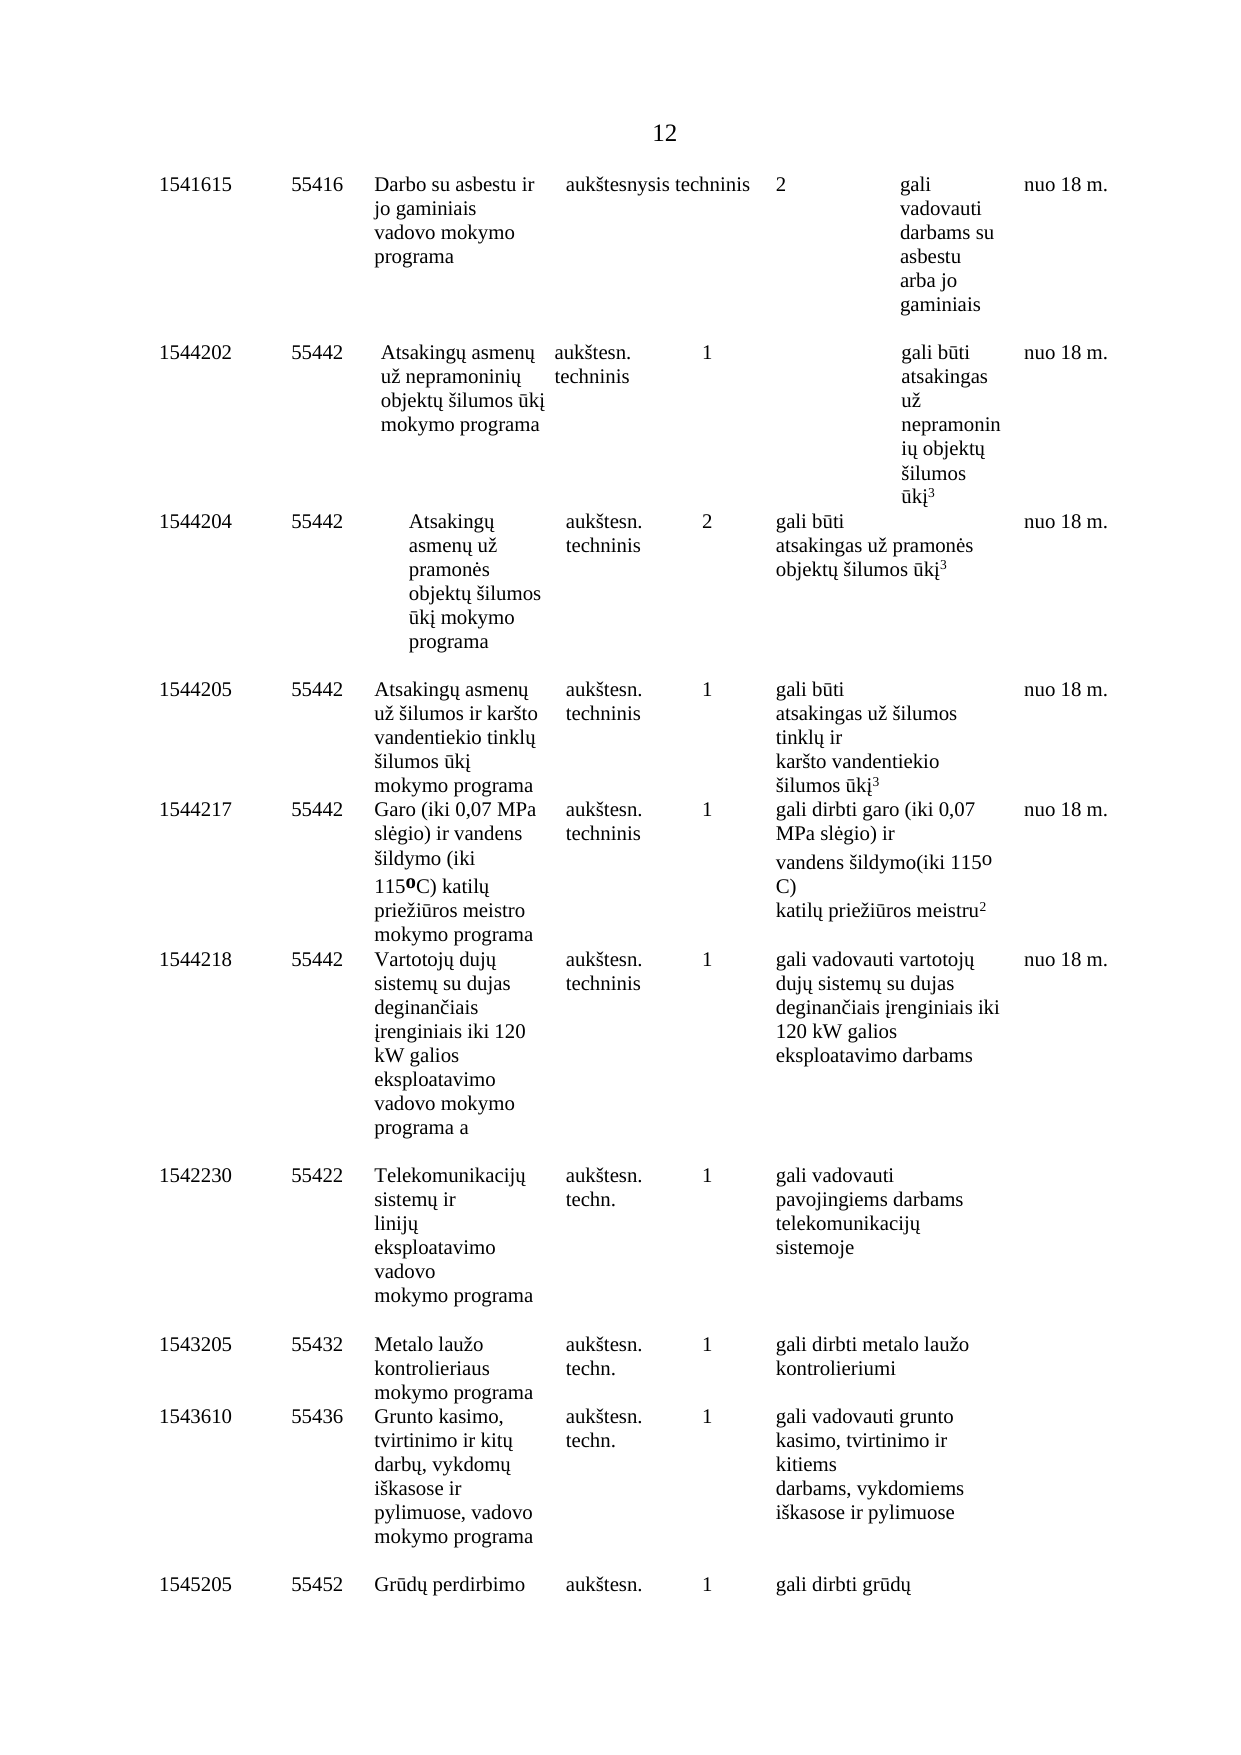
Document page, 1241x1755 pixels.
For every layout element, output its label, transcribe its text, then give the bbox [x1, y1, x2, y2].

table_cell [1130, 1308, 1196, 1331]
table_cell [1130, 509, 1196, 653]
table_cell [1130, 340, 1196, 508]
table_cell [889, 316, 1013, 340]
table_cell [280, 1139, 363, 1163]
table_cell [691, 1308, 764, 1331]
table_cell [280, 1308, 363, 1331]
table_cell 55442 [280, 797, 363, 946]
table_cell [889, 148, 1013, 172]
table_cell aukštesn. techn. [554, 1331, 691, 1404]
table_cell 1544217 [148, 797, 280, 946]
table_cell aukštesn. techn. [554, 1163, 691, 1307]
table_cell [554, 148, 764, 172]
table_cell 2 [764, 172, 888, 316]
table_cell aukštesn. techninis [554, 797, 691, 946]
table_cell [1130, 677, 1196, 797]
table_cell [1130, 946, 1196, 1139]
table_cell [280, 1548, 363, 1572]
table_cell 1543205 [148, 1331, 280, 1404]
table_cell 1 [691, 797, 764, 946]
table_cell Metalo laužo kontrolieriaus mokymo programa [363, 1331, 554, 1404]
table_cell 55442 [280, 340, 363, 508]
table_cell [1130, 1139, 1196, 1163]
table_cell [1130, 1404, 1196, 1548]
table_cell 1 [691, 946, 764, 1139]
table_cell [1130, 316, 1196, 340]
table_cell [1130, 1572, 1196, 1596]
table_cell [363, 1139, 554, 1163]
table_cell [554, 1139, 691, 1163]
table_cell [1130, 1331, 1196, 1404]
table_cell [554, 316, 764, 340]
table_cell 55416 [280, 172, 363, 316]
table_cell [1013, 1404, 1130, 1548]
table_cell 1 [691, 1163, 764, 1307]
table_cell 55436 [280, 1404, 363, 1548]
table_cell [148, 653, 280, 677]
table_cell [363, 316, 554, 340]
table_cell 55442 [280, 509, 363, 653]
table_cell [764, 1548, 1013, 1572]
table_cell Telekomunikacijų sistemų ir linijų eksploatavimo vadovo mokymo programa [363, 1163, 554, 1307]
table_cell gali dirbti metalo laužo kontrolieriumi [764, 1331, 1013, 1404]
table_cell 1544218 [148, 946, 280, 1139]
table_cell [554, 653, 691, 677]
table_cell 1 [691, 340, 764, 508]
table_cell nuo 18 m. [1013, 946, 1130, 1139]
table_cell aukštesn. [554, 1572, 691, 1596]
table_cell aukštesn. techninis [554, 509, 691, 653]
table_cell aukštesn. techn. [554, 1404, 691, 1548]
table_cell aukštesn. techninis [554, 946, 691, 1139]
table_cell [764, 316, 888, 340]
table_cell aukštesnysis techninis [554, 172, 764, 316]
table_cell [1013, 653, 1130, 677]
table_cell 1544205 [148, 677, 280, 797]
table_cell nuo 18 m. [1013, 677, 1130, 797]
table_cell [1013, 1308, 1130, 1331]
table_cell [148, 1548, 280, 1572]
table_cell [363, 148, 554, 172]
table_cell [1013, 1548, 1130, 1572]
table_cell [363, 653, 554, 677]
table_cell 1542230 [148, 1163, 280, 1307]
table_cell 1 [691, 1404, 764, 1548]
table_cell [280, 148, 363, 172]
table_cell [148, 1308, 280, 1331]
table_cell [764, 148, 888, 172]
table_cell [1013, 1163, 1130, 1307]
table_cell Garo (iki 0,07 MPa slėgio) ir vandens šildymo (iki 115oC) katilų priežiūros meistro mokymo programa [363, 797, 554, 946]
table_cell [1013, 1572, 1130, 1596]
table_cell gali dirbti grūdų [764, 1572, 1013, 1596]
table_cell [691, 1139, 764, 1163]
table_cell [1130, 148, 1196, 172]
table_cell 1544202 [148, 340, 280, 508]
table_cell [1013, 316, 1130, 340]
table_cell gali dirbti garo (iki 0,07 MPa slėgio) ir vandens šildymo(iki 115o C) katilų priežiūros meistru2 [764, 797, 1013, 946]
table_cell Grunto kasimo, tvirtinimo ir kitų darbų, vykdomų iškasose ir pylimuose, vadovo mokymo programa [363, 1404, 554, 1548]
table_cell Grūdų perdirbimo [363, 1572, 554, 1596]
table_cell [691, 653, 764, 677]
table_cell [1013, 148, 1130, 172]
table_cell [1013, 1139, 1130, 1163]
table_cell nuo 18 m. [1013, 172, 1130, 316]
table_cell [554, 1548, 691, 1572]
table_cell gali vadovauti vartotojų dujų sistemų su dujas deginančiais įrenginiais iki 120 kW galios eksploatavimo darbams [764, 946, 1013, 1139]
table_cell [1130, 1163, 1196, 1307]
table_cell [280, 316, 363, 340]
table_cell 55442 [280, 946, 363, 1139]
table_cell Atsakingų asmenų už nepramoninių objektų šilumos ūkį mokymo programa [363, 340, 554, 508]
table_cell [691, 1548, 764, 1572]
table_cell [764, 1308, 1013, 1331]
table_cell gali vadovauti darbams su asbestu arba jo gaminiais [889, 172, 1013, 316]
table_cell 1 [691, 1572, 764, 1596]
table_cell gali būti atsakingas už nepramoninių objektų šilumos ūkį3 [764, 340, 1013, 508]
table_cell [1130, 797, 1196, 946]
table_cell aukštesn. techninis [554, 677, 691, 797]
table_cell 55452 [280, 1572, 363, 1596]
table_cell Darbo su asbestu ir jo gaminiais vadovo mokymo programa [363, 172, 554, 316]
table_cell [363, 1548, 554, 1572]
table_cell 1 [691, 1331, 764, 1404]
table_cell nuo 18 m. [1013, 340, 1130, 508]
table_cell gali būti atsakingas už šilumos tinklų ir karšto vandentiekio šilumos ūkį3 [764, 677, 1013, 797]
table_cell [764, 653, 1013, 677]
table_cell nuo 18 m. [1013, 797, 1130, 946]
table_cell [148, 316, 280, 340]
table_cell [554, 1308, 691, 1331]
table_cell Atsakingų asmenų už šilumos ir karšto vandentiekio tinklų šilumos ūkį mokymo programa [363, 677, 554, 797]
table_cell [363, 1308, 554, 1331]
table_cell [1130, 653, 1196, 677]
table_cell [1130, 1548, 1196, 1572]
table_cell 1544204 [148, 509, 280, 653]
table_cell 55422 [280, 1163, 363, 1307]
table_cell Vartotojų dujų sistemų su dujas deginančiais įrenginiais iki 120 kW galios eksploatavimo vadovo mokymo programa a [363, 946, 554, 1139]
table_cell aukštesn. techninis [554, 340, 691, 508]
table_cell 1545205 [148, 1572, 280, 1596]
table_cell [1013, 1331, 1130, 1404]
table_cell [148, 1139, 280, 1163]
table_cell gali vadovauti grunto kasimo, tvirtinimo ir kitiems darbams, vykdomiems iškasose ir pylimuose [764, 1404, 1013, 1548]
table_cell Atsakingų asmenų už pramonės objektų šilumos ūkį mokymo programa [363, 509, 554, 653]
table_cell [280, 653, 363, 677]
table_cell 1 [691, 677, 764, 797]
table_cell 1543610 [148, 1404, 280, 1548]
table_cell gali vadovauti pavojingiems darbams telekomunikacijų sistemoje [764, 1163, 1013, 1307]
table_cell 1541615 [148, 172, 280, 316]
table_cell 55442 [280, 677, 363, 797]
table_cell [764, 1139, 1013, 1163]
table_cell 2 [691, 509, 764, 653]
table_cell gali būti atsakingas už pramonės objektų šilumos ūkį3 [764, 509, 1013, 653]
table_cell [148, 148, 280, 172]
table_cell 55432 [280, 1331, 363, 1404]
table_cell [1130, 172, 1196, 316]
table_cell nuo 18 m. [1013, 509, 1130, 653]
